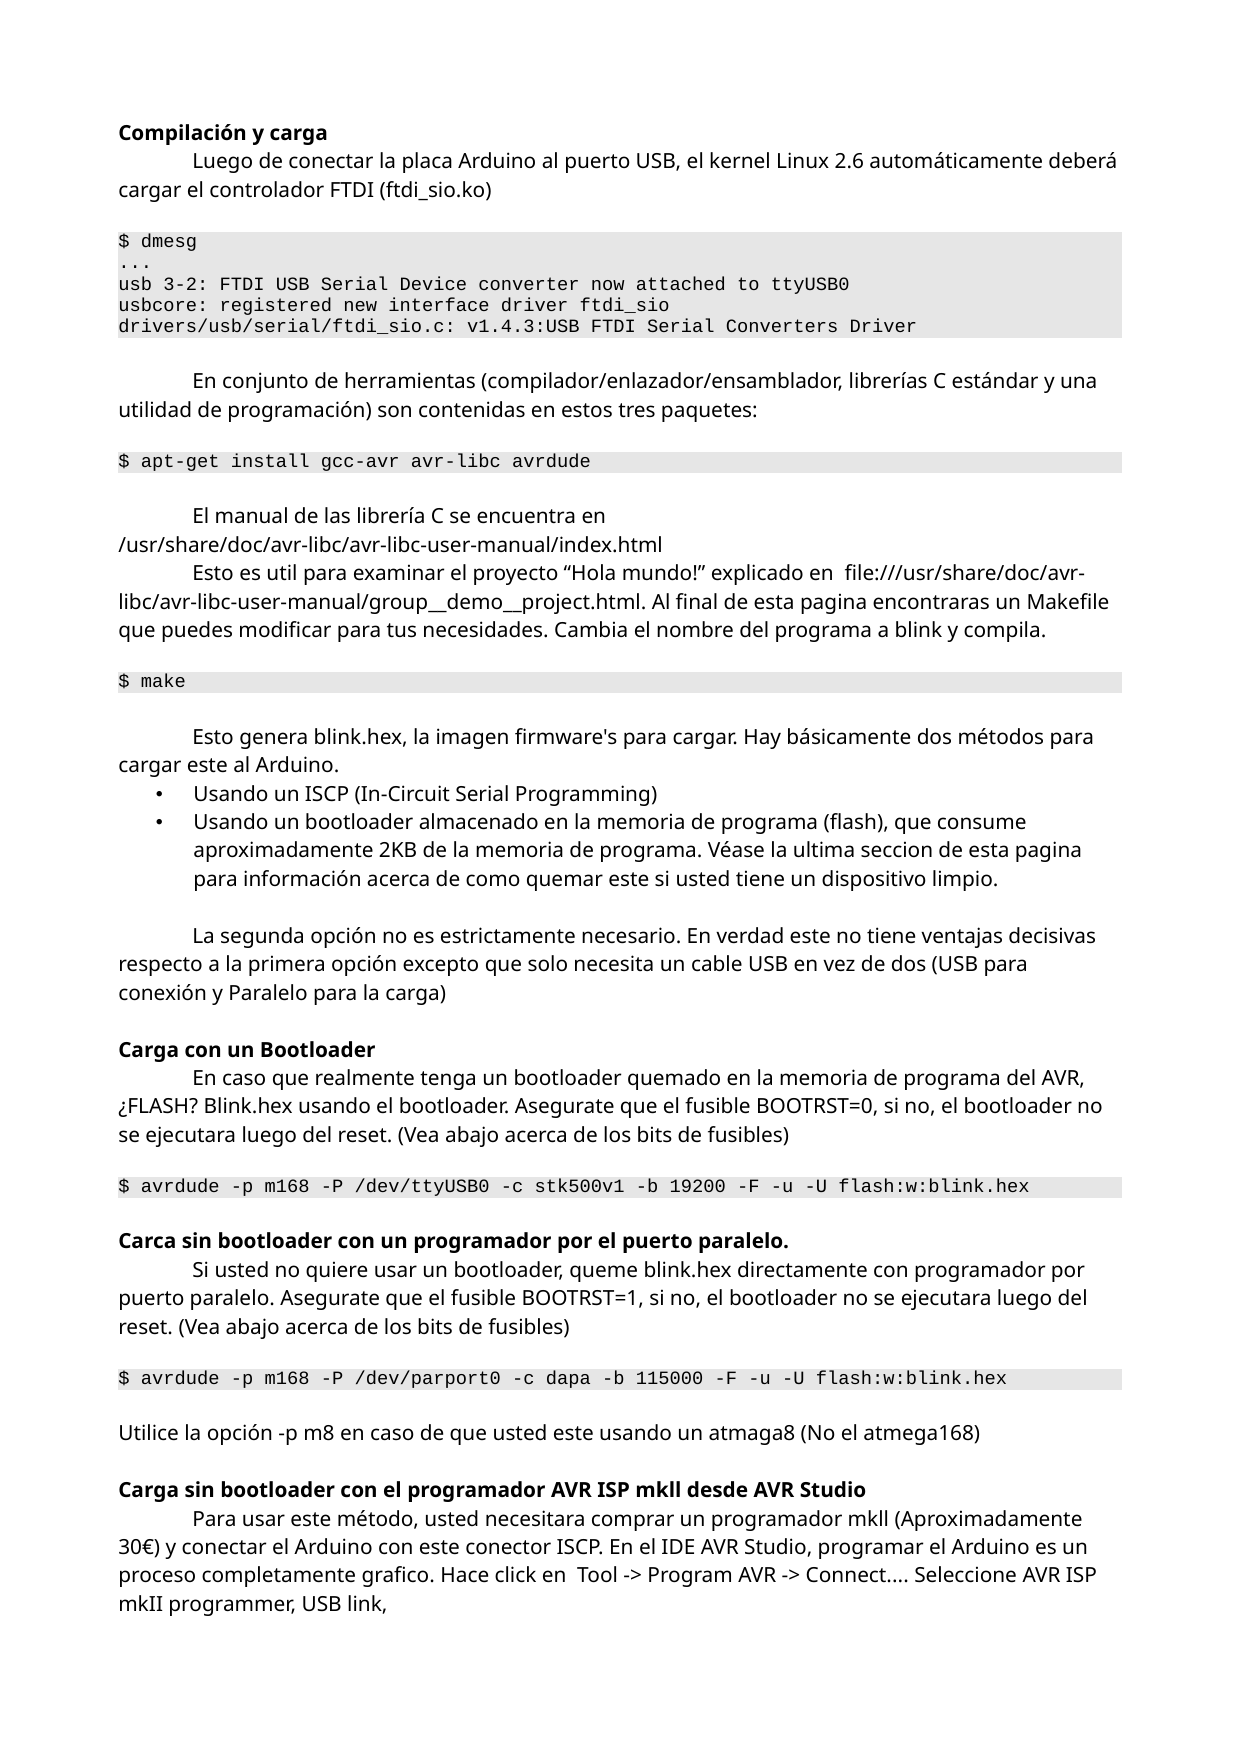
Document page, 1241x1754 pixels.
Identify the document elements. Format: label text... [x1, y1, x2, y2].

text Utilice la opción -p m8 en caso de que usted este usando un atmaga8 (No el atmega168) [118, 1418, 1122, 1447]
text usb 3-2: FTDI USB Serial Device converter now attached to ttyUSB0 [118, 274, 1122, 296]
text Para usar este método, usted necesitara comprar un programador mkll (Aproximadamente 30€) y conectar el Arduino con este conector ISCP. En el IDE AVR Studio, programar el Arduino es un proceso completamente grafico. Hace click en Tool -> Program AVR -> Connect.... Seleccione AVR ISP mkII programmer, USB link, [118, 1504, 1122, 1617]
text Esto genera blink.hex, la imagen firmware's para cargar. Hay básicamente dos métodos para cargar este al Arduino. [118, 722, 1122, 779]
text Esto es util para examinar el proyecto “Hola mundo!” explicado en file:///usr/share/doc/avr-libc/avr-libc-user-manual/group__demo__project.html. Al final de esta pagina encontraras un Makefile que puedes modificar para tus necesidades. Cambia el nombre del programa a blink y compila. [118, 558, 1122, 644]
text Carga con un Bootloader [118, 1035, 1122, 1063]
text Carga sin bootloader con el programador AVR ISP mkll desde AVR Studio [118, 1475, 1122, 1504]
text Luego de conectar la placa Arduino al puerto USB, el kernel Linux 2.6 automáticamente deberá cargar el controlador FTDI (ftdi_sio.ko) [118, 147, 1122, 203]
text Compilación y carga [118, 118, 1122, 147]
text $ make [118, 672, 1122, 693]
list Usando un bootloader almacenado en la memoria de programa (flash), que consume aproximadamente 2KB de la memoria de programa. Véase la ultima seccion de esta pagina para información acerca de como quemar este si usted tiene un dispositivo limpio. [156, 807, 1122, 892]
text En conjunto de herramientas (compilador/enlazador/ensamblador, librerías C estándar y una utilidad de programación) son contenidas en estos tres paquetes: [118, 367, 1122, 423]
text Si usted no quiere usar un bootloader, queme blink.hex directamente con programador por puerto paralelo. Asegurate que el fusible BOOTRST=1, si no, el bootloader no se ejecutara luego del reset. (Vea abajo acerca de los bits de fusibles) [118, 1255, 1122, 1340]
list Usando un ISCP (In-Circuit Serial Programming) [156, 779, 1122, 807]
text ... [118, 253, 1122, 274]
text $ apt-get install gcc-avr avr-libc avrdude [118, 452, 1122, 473]
text $ avrdude -p m168 -P /dev/ttyUSB0 -c stk500v1 -b 19200 -F -u -U flash:w:blink.hex [118, 1177, 1122, 1198]
text $ dmesg [118, 232, 1122, 253]
text $ avrdude -p m168 -P /dev/parport0 -c dapa -b 115000 -F -u -U flash:w:blink.hex [118, 1369, 1122, 1390]
text En caso que realmente tenga un bootloader quemado en la memoria de programa del AVR, ¿FLASH? Blink.hex usando el bootloader. Asegurate que el fusible BOOTRST=0, si no, el bootloader no se ejecutara luego del reset. (Vea abajo acerca de los bits de fusibles) [118, 1063, 1122, 1148]
text usbcore: registered new interface driver ftdi_sio [118, 296, 1122, 317]
text Carca sin bootloader con un programador por el puerto paralelo. [118, 1227, 1122, 1255]
text El manual de las librería C se encuentra en /usr/share/doc/avr-libc/avr-libc-user-manual/index.html [118, 502, 1122, 558]
text drivers/usb/serial/ftdi_sio.c: v1.4.3:USB FTDI Serial Converters Driver [118, 317, 1122, 338]
text La segunda opción no es estrictamente necesario. En verdad este no tiene ventajas decisivas respecto a la primera opción excepto que solo necesita un cable USB en vez de dos (USB para conexión y Paralelo para la carga) [118, 921, 1122, 1006]
